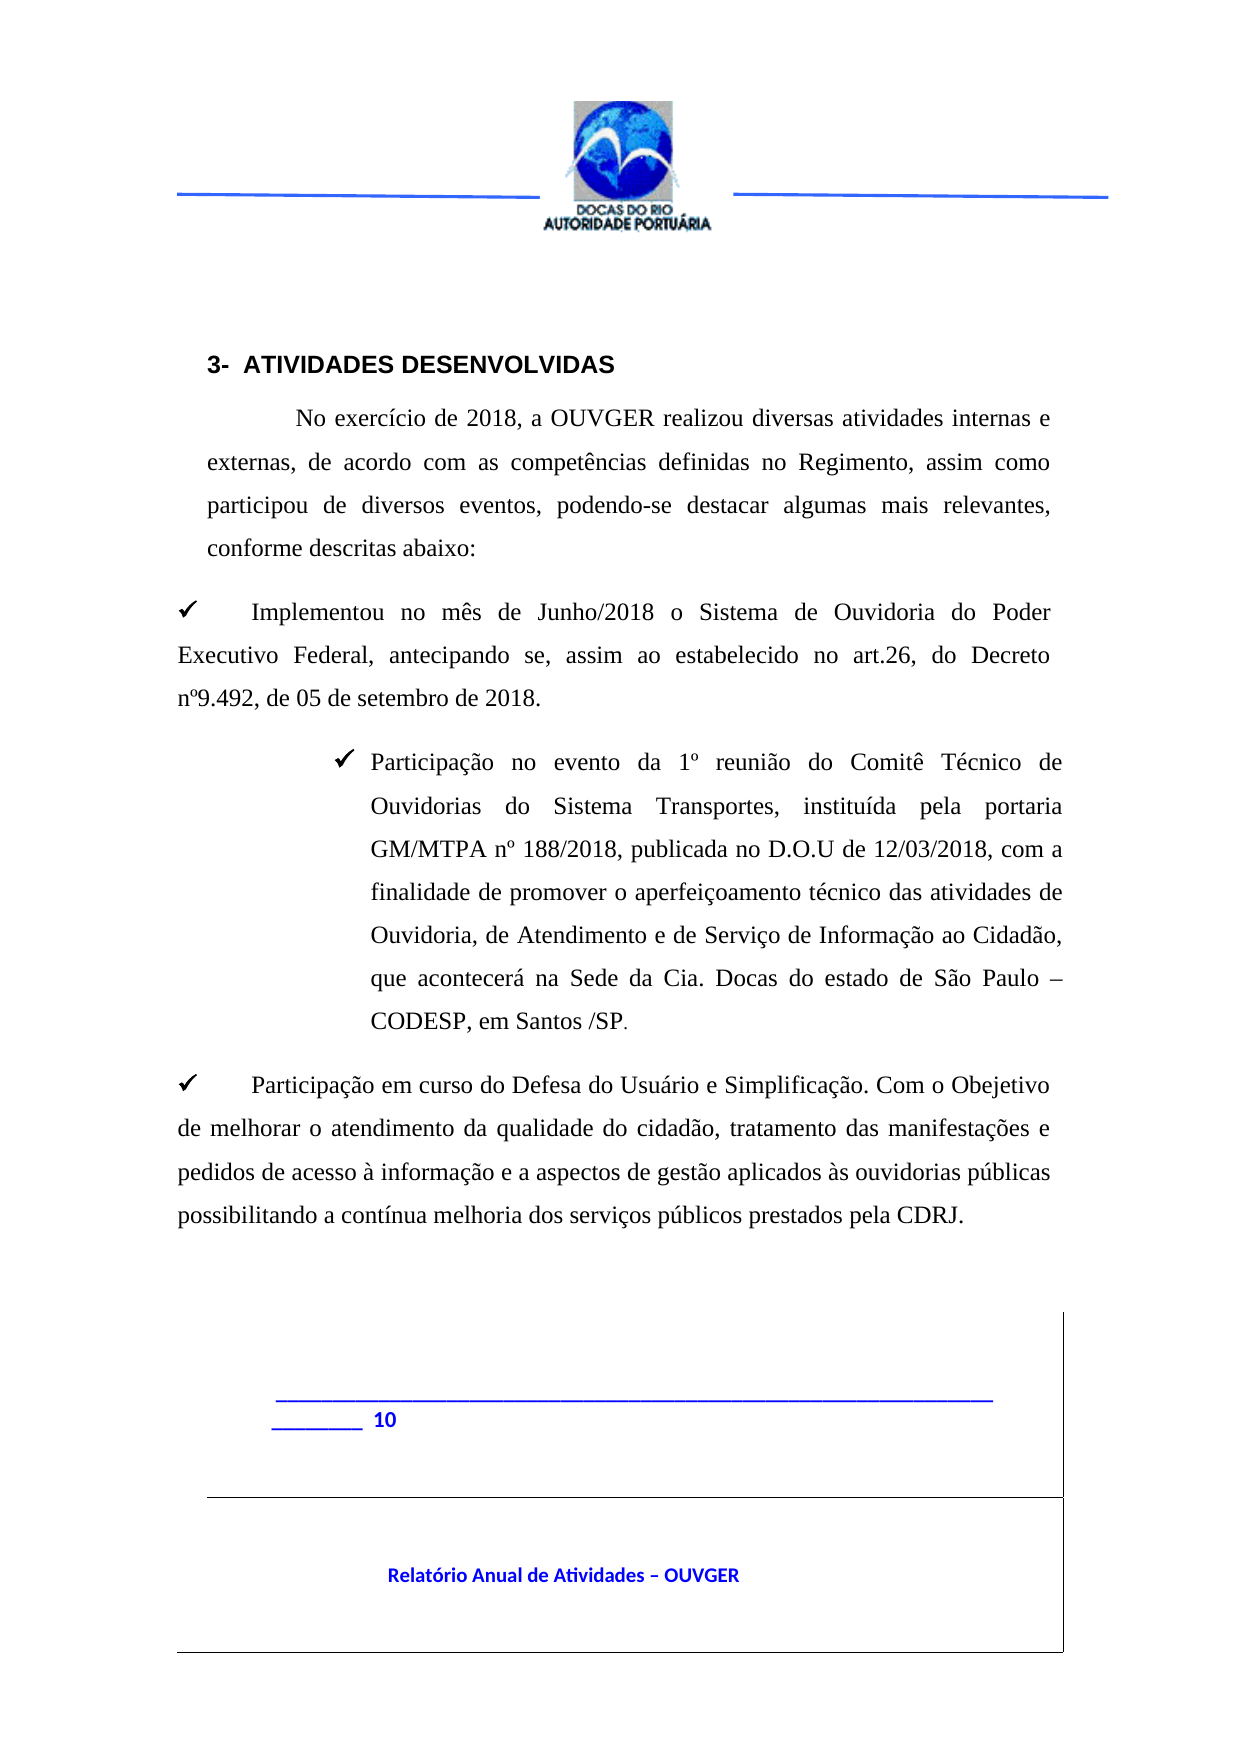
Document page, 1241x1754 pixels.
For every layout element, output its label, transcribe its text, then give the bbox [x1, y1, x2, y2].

list Implementou no mês de Junho/2018 o Sistema de Ouvidoria do Poder Executivo Federal, antecipando se, assim ao estabelecido no art.26, do Decreto nº9.492, de 05 de setembro de 2018. [177, 597, 1051, 712]
text 3- ATIVIDADES DESENVOLVIDAS [207, 350, 1051, 379]
list Participação em curso do Defesa do Usuário e Simplificação. Com o Obejetivo de melhorar o atendimento da qualidade do cidadão, tratamento das manifestações e pedidos de acesso à informação e a aspectos de gestão aplicados às ouvidorias públicas possibilitando a contínua melhoria dos serviços públicos prestados pela CDRJ. [177, 1070, 1051, 1228]
list No exercício de 2018, a OUVGER realizou diversas atividades internas e externas, de acordo com as competências definidas no Regimento, assim como participou de diversos eventos, podendo-se destacar algumas mais relevantes, conforme descritas abaixo: [207, 403, 1051, 562]
list Participação no evento da 1º reunião do Comitê Técnico de Ouvidorias do Sistema Transportes, instituída pela portaria GM/MTPA nº 188/2018, publicada no D.O.U de 12/03/2018, com a finalidade de promover o aperfeiçoamento técnico das atividades de Ouvidoria, de Atendimento e de Serviço de Informação ao Cidadão, que acontecerá na Sede da Cia. Docas do estado de São Paulo – CODESP, em Santos /SP. [333, 747, 1063, 1035]
